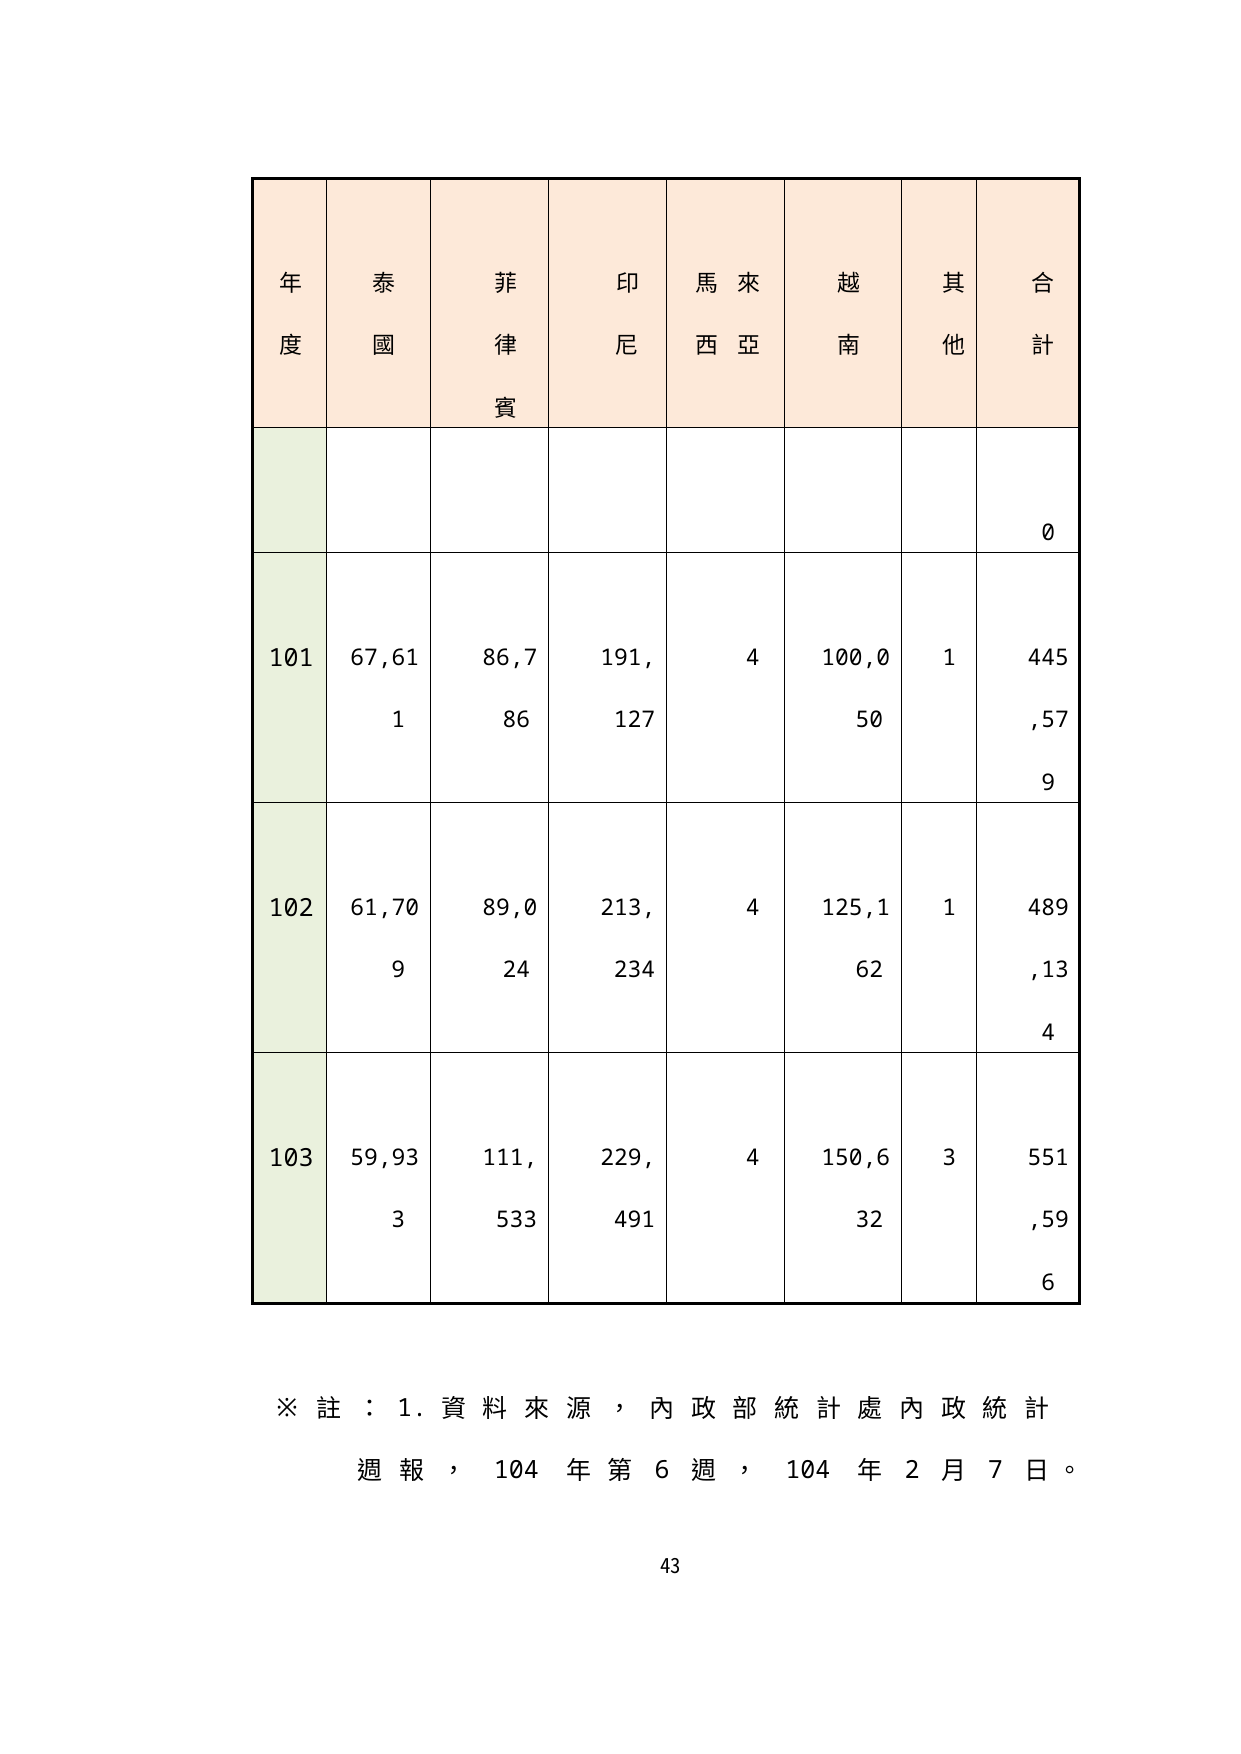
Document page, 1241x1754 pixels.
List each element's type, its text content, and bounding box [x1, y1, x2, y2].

table_cell [254, 428, 326, 552]
table_header 其他 [902, 180, 976, 427]
table_cell [902, 428, 976, 552]
table_cell 125,162 [785, 803, 901, 1052]
table_cell 67,611 [327, 553, 430, 802]
table_cell 3 [902, 1053, 976, 1302]
table_cell 100,050 [785, 553, 901, 802]
table_header 年度 [254, 180, 326, 427]
table_cell [327, 428, 430, 552]
table_header 越南 [785, 180, 901, 427]
table_header 馬來西亞 [667, 180, 784, 427]
table_cell [667, 428, 784, 552]
table_cell 4 [667, 803, 784, 1052]
table_cell 489,134 [977, 803, 1078, 1052]
table_cell [549, 428, 666, 552]
table_cell 4 [667, 1053, 784, 1302]
text ※註：1.資料來源，內政部統計處內政統計週報，104年第6週，104年2月7日。 [242, 1365, 1058, 1490]
table_cell 102 [254, 803, 326, 1052]
table_cell 551,596 [977, 1053, 1078, 1302]
table_cell 213,234 [549, 803, 666, 1052]
table_cell 4 [667, 553, 784, 802]
table_cell 1 [902, 553, 976, 802]
table_cell 59,933 [327, 1053, 430, 1302]
table_cell 0 [977, 428, 1078, 552]
table_header 泰國 [327, 180, 430, 427]
table_cell 89,024 [431, 803, 548, 1052]
table_cell [785, 428, 901, 552]
table_cell 61,709 [327, 803, 430, 1052]
table_cell 103 [254, 1053, 326, 1302]
table_header 菲律賓 [431, 180, 548, 427]
table_cell 101 [254, 553, 326, 802]
table_header 印尼 [549, 180, 666, 427]
table_cell 86,786 [431, 553, 548, 802]
table_cell 191,127 [549, 553, 666, 802]
table_cell 445,579 [977, 553, 1078, 802]
table_cell [431, 428, 548, 552]
table_cell 150,632 [785, 1053, 901, 1302]
table_header 合計 [977, 180, 1078, 427]
table_cell 229,491 [549, 1053, 666, 1302]
table_cell 111,533 [431, 1053, 548, 1302]
table_cell 1 [902, 803, 976, 1052]
